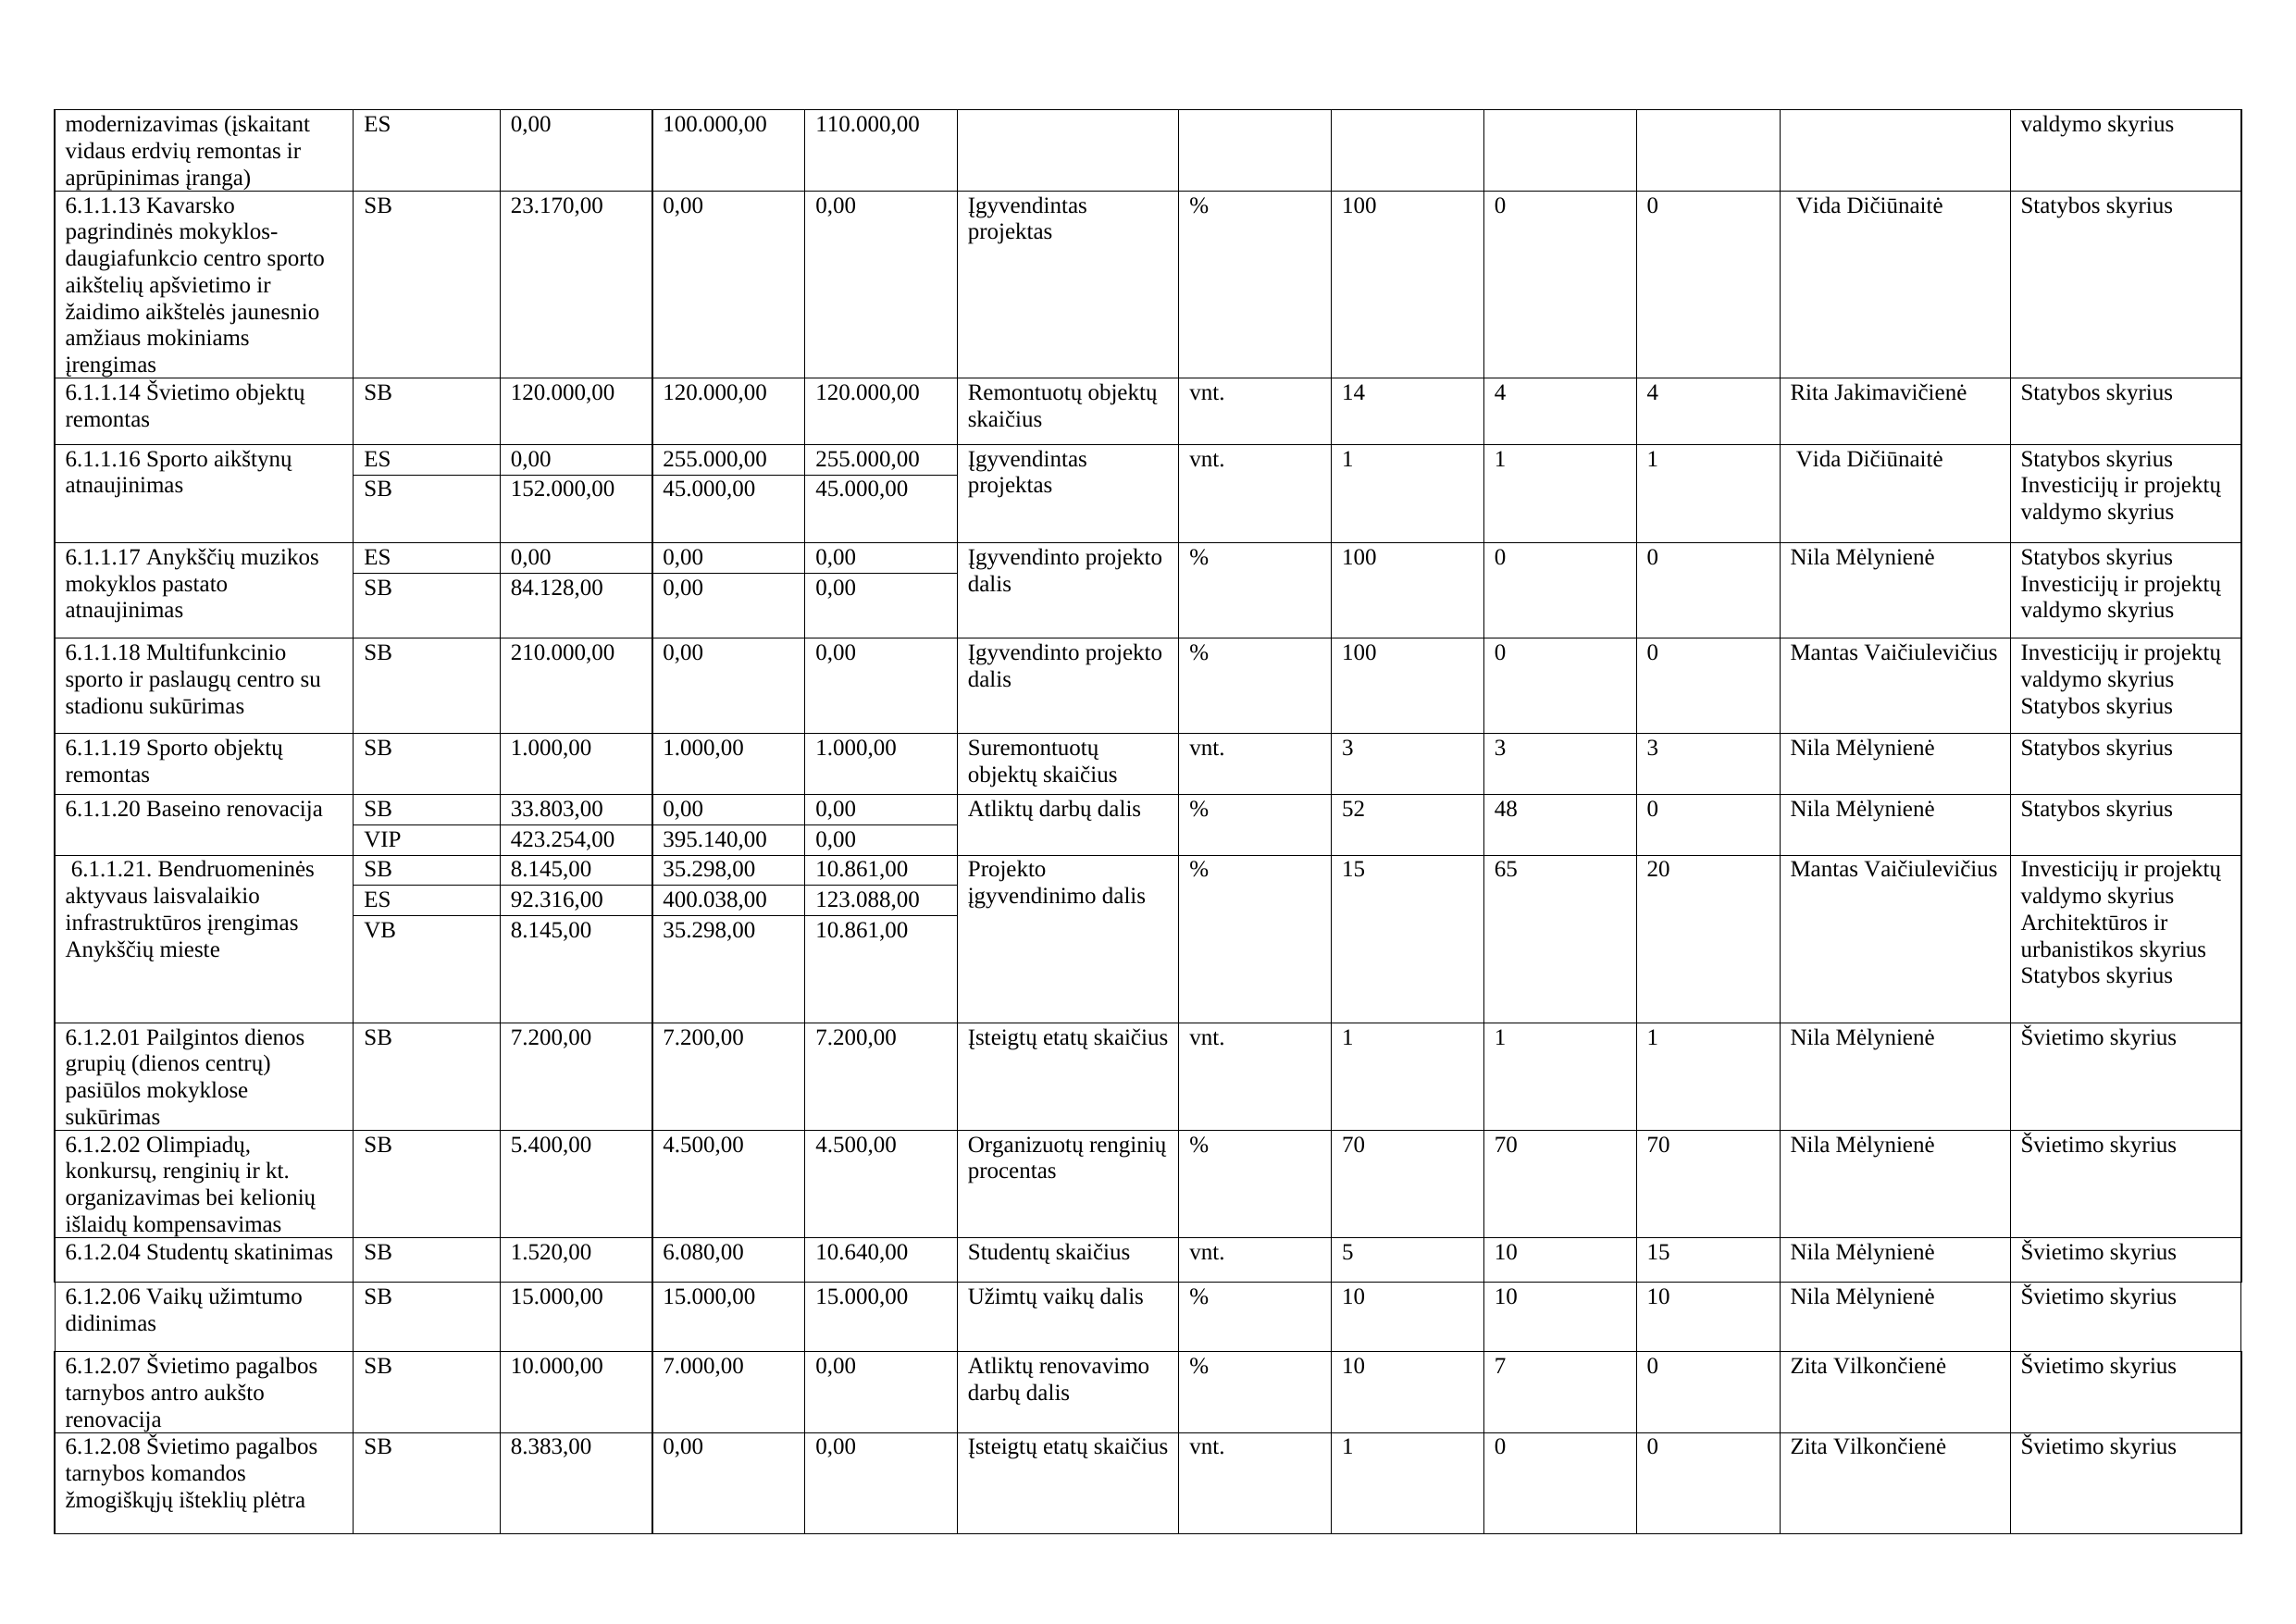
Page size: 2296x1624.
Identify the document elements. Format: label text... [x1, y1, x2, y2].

table_cell 10 [1637, 1283, 1780, 1351]
table_cell 0,00 [805, 574, 957, 638]
table_cell 0,00 [805, 825, 957, 854]
table_cell 4 [1484, 378, 1636, 444]
table_cell 10.861,00 [805, 916, 957, 1023]
table_cell 0 [1637, 1352, 1780, 1432]
table_cell % [1179, 638, 1331, 733]
table_cell % [1179, 1352, 1331, 1432]
table_cell 0 [1637, 795, 1780, 854]
table_cell [1484, 110, 1636, 191]
table_cell modernizavimas (įskaitant vidaus erdvių remontas ir aprūpinimas įranga) [56, 110, 353, 191]
table_cell 10 [1332, 1352, 1483, 1432]
table_cell 0 [1484, 1433, 1636, 1533]
table_cell 10 [1484, 1238, 1636, 1282]
table_cell 84.128,00 [501, 574, 652, 638]
table_cell 5.400,00 [501, 1131, 652, 1237]
table_cell Švietimo skyrius [2011, 1023, 2240, 1130]
table_cell Statybos skyrius Investicijų ir projektų valdymo skyrius [2011, 543, 2240, 638]
table_cell 4.500,00 [805, 1131, 957, 1237]
table_cell 4 [1637, 378, 1780, 444]
table_cell Statybos skyrius [2011, 734, 2240, 794]
table_cell 6.1.1.21. Bendruomeninės aktyvaus laisvalaikio infrastruktūros įrengimas Anykščių mieste [56, 856, 353, 1023]
table_cell 6.1.1.20 Baseino renovacija [56, 795, 353, 854]
table_cell 210.000,00 [501, 638, 652, 733]
table_cell vnt. [1179, 734, 1331, 794]
table_cell SB [354, 476, 500, 542]
table_cell Statybos skyrius [2011, 795, 2240, 854]
table_cell 20 [1637, 856, 1780, 1023]
table_cell 100 [1332, 543, 1483, 638]
table_cell Nila Mėlynienė [1781, 1283, 2010, 1351]
table_cell Nila Mėlynienė [1781, 543, 2010, 638]
table_cell vnt. [1179, 378, 1331, 444]
table_cell 14 [1332, 378, 1483, 444]
table_cell Organizuotų renginių procentas [958, 1131, 1178, 1237]
table_cell 0,00 [501, 110, 652, 191]
table_cell 6.1.1.17 Anykščių muzikos mokyklos pastato atnaujinimas [56, 543, 353, 638]
table_cell Švietimo skyrius [2011, 1131, 2240, 1237]
table_cell % [1179, 795, 1331, 854]
table_cell 1 [1637, 1023, 1780, 1130]
table_cell 70 [1484, 1131, 1636, 1237]
table_cell 1 [1484, 445, 1636, 542]
table_cell Įgyvendintas projektas [958, 445, 1178, 542]
table_cell Įgyvendintas projektas [958, 192, 1178, 378]
table_cell 7.200,00 [501, 1023, 652, 1130]
table_cell 100 [1332, 638, 1483, 733]
table_cell [958, 110, 1178, 191]
table_cell 423.254,00 [501, 825, 652, 854]
table_cell 15 [1637, 1238, 1780, 1282]
table_cell 10.640,00 [805, 1238, 957, 1282]
table_cell 92.316,00 [501, 886, 652, 915]
table_cell SB [354, 1283, 500, 1351]
table_cell Investicijų ir projektų valdymo skyrius Architektūros ir urbanistikos skyrius Statybos skyrius [2011, 856, 2240, 1023]
table_cell VIP [354, 825, 500, 854]
table_cell 5 [1332, 1238, 1483, 1282]
table_cell Užimtų vaikų dalis [958, 1283, 1178, 1351]
table_cell 255.000,00 [805, 445, 957, 474]
table_cell 6.1.1.13 Kavarsko pagrindinės mokyklos- daugiafunkcio centro sporto aikštelių apšvietimo ir žaidimo aikštelės jaunesnio amžiaus mokiniams įrengimas [56, 192, 353, 378]
table_cell 0 [1484, 543, 1636, 638]
table_cell [1781, 110, 2010, 191]
table_cell 6.1.1.18 Multifunkcinio sporto ir paslaugų centro su stadionu sukūrimas [56, 638, 353, 733]
table_cell Įgyvendinto projekto dalis [958, 543, 1178, 638]
table_cell 6.1.2.02 Olimpiadų, konkursų, renginių ir kt. organizavimas bei kelionių išlaidų kompensavimas [56, 1131, 353, 1237]
table_cell 6.1.2.01 Pailgintos dienos grupių (dienos centrų) pasiūlos mokyklose sukūrimas [56, 1023, 353, 1130]
table_cell SB [354, 856, 500, 885]
table_cell 6.1.1.14 Švietimo objektų remontas [56, 378, 353, 444]
table_cell Zita Vilkončienė [1781, 1433, 2010, 1533]
table_cell 110.000,00 [805, 110, 957, 191]
table_cell Suremontuotų objektų skaičius [958, 734, 1178, 794]
table_cell Įsteigtų etatų skaičius [958, 1023, 1178, 1130]
table_cell 0,00 [805, 192, 957, 378]
table_cell 52 [1332, 795, 1483, 854]
table_cell Įgyvendinto projekto dalis [958, 638, 1178, 733]
table_cell vnt. [1179, 1433, 1331, 1533]
table_cell Projekto įgyvendinimo dalis [958, 856, 1178, 1023]
table_cell % [1179, 1283, 1331, 1351]
table_cell 6.1.1.16 Sporto aikštynų atnaujinimas [56, 445, 353, 542]
table_cell 15 [1332, 856, 1483, 1023]
table_cell 10 [1332, 1283, 1483, 1351]
table_cell 15.000,00 [501, 1283, 652, 1351]
table_cell 10.000,00 [501, 1352, 652, 1432]
table_cell Vida Dičiūnaitė [1781, 192, 2010, 378]
table_cell 70 [1332, 1131, 1483, 1237]
table_cell 6.1.1.19 Sporto objektų remontas [56, 734, 353, 794]
table_cell 0 [1637, 1433, 1780, 1533]
table_cell SB [354, 378, 500, 444]
table_cell 65 [1484, 856, 1636, 1023]
table_cell 7.000,00 [653, 1352, 804, 1432]
table_cell vnt. [1179, 1238, 1331, 1282]
table_cell 395.140,00 [653, 825, 804, 854]
table_cell 0,00 [805, 1433, 957, 1533]
table_cell % [1179, 543, 1331, 638]
table_cell Mantas Vaičiulevičius [1781, 856, 2010, 1023]
table_cell 15.000,00 [805, 1283, 957, 1351]
table_cell % [1179, 1131, 1331, 1237]
table_cell 8.145,00 [501, 916, 652, 1023]
table_cell 120.000,00 [653, 378, 804, 444]
table_cell 0,00 [653, 574, 804, 638]
table_cell 8.383,00 [501, 1433, 652, 1533]
table_cell 0 [1484, 192, 1636, 378]
table_cell 0 [1637, 543, 1780, 638]
table_cell 255.000,00 [653, 445, 804, 474]
table_cell [1332, 110, 1483, 191]
table_cell vnt. [1179, 445, 1331, 542]
table_cell SB [354, 734, 500, 794]
table_cell 1 [1484, 1023, 1636, 1130]
table_cell Mantas Vaičiulevičius [1781, 638, 2010, 733]
table_cell 6.1.2.07 Švietimo pagalbos tarnybos antro aukšto renovacija [56, 1352, 353, 1432]
table_cell 6.1.2.06 Vaikų užimtumo didinimas [56, 1283, 353, 1351]
table_cell SB [354, 1433, 500, 1533]
table_cell 0,00 [805, 1352, 957, 1432]
table_cell Atliktų renovavimo darbų dalis [958, 1352, 1178, 1432]
table_cell 0 [1484, 638, 1636, 733]
table_cell 6.080,00 [653, 1238, 804, 1282]
table_cell Nila Mėlynienė [1781, 1023, 2010, 1130]
table_cell 3 [1332, 734, 1483, 794]
table_cell SB [354, 192, 500, 378]
table_cell valdymo skyrius [2011, 110, 2240, 191]
table_cell Nila Mėlynienė [1781, 795, 2010, 854]
table_cell ES [354, 886, 500, 915]
table_cell 10 [1484, 1283, 1636, 1351]
table_cell % [1179, 192, 1331, 378]
table_cell 0,00 [805, 543, 957, 573]
table_cell SB [354, 1238, 500, 1282]
table_cell 0,00 [501, 445, 652, 474]
table_cell 8.145,00 [501, 856, 652, 885]
table_cell Studentų skaičius [958, 1238, 1178, 1282]
table_cell 1.000,00 [653, 734, 804, 794]
table_cell 33.803,00 [501, 795, 652, 824]
table_cell 1 [1332, 1433, 1483, 1533]
table_cell 7 [1484, 1352, 1636, 1432]
table_cell Nila Mėlynienė [1781, 734, 2010, 794]
table_cell [1637, 110, 1780, 191]
table_cell Švietimo skyrius [2011, 1433, 2240, 1533]
table_cell 152.000,00 [501, 476, 652, 542]
table_cell Švietimo skyrius [2011, 1283, 2240, 1351]
table_cell 45.000,00 [805, 476, 957, 542]
table_cell 120.000,00 [805, 378, 957, 444]
table_cell [1179, 110, 1331, 191]
table_cell 0,00 [501, 543, 652, 573]
table_cell Įsteigtų etatų skaičius [958, 1433, 1178, 1533]
table_cell vnt. [1179, 1023, 1331, 1130]
table_cell 15.000,00 [653, 1283, 804, 1351]
table_cell 48 [1484, 795, 1636, 854]
table_cell 7.200,00 [653, 1023, 804, 1130]
table_cell 0 [1637, 638, 1780, 733]
table_cell 1 [1332, 445, 1483, 542]
table_cell SB [354, 795, 500, 824]
table_cell Švietimo skyrius [2011, 1238, 2240, 1282]
table_cell 0,00 [805, 795, 957, 824]
table_cell 100.000,00 [653, 110, 804, 191]
table_cell 400.038,00 [653, 886, 804, 915]
table_cell 0,00 [653, 638, 804, 733]
table_cell Vida Dičiūnaitė [1781, 445, 2010, 542]
table_cell 1.520,00 [501, 1238, 652, 1282]
table_cell 35.298,00 [653, 916, 804, 1023]
table_cell Investicijų ir projektų valdymo skyrius Statybos skyrius [2011, 638, 2240, 733]
table_cell 0,00 [805, 638, 957, 733]
table_cell SB [354, 638, 500, 733]
table_cell Rita Jakimavičienė [1781, 378, 2010, 444]
table_cell 6.1.2.04 Studentų skatinimas [56, 1238, 353, 1282]
table_cell 7.200,00 [805, 1023, 957, 1130]
table_cell 35.298,00 [653, 856, 804, 885]
table_cell 0,00 [653, 1433, 804, 1533]
table_cell 4.500,00 [653, 1131, 804, 1237]
table_cell ES [354, 110, 500, 191]
table_cell Atliktų darbų dalis [958, 795, 1178, 854]
table_cell 3 [1637, 734, 1780, 794]
table_cell 0 [1637, 192, 1780, 378]
table_cell SB [354, 1131, 500, 1237]
table_cell 10.861,00 [805, 856, 957, 885]
table_cell 3 [1484, 734, 1636, 794]
table_cell SB [354, 1352, 500, 1432]
table_cell 1.000,00 [501, 734, 652, 794]
table_cell Zita Vilkončienė [1781, 1352, 2010, 1432]
table_cell 45.000,00 [653, 476, 804, 542]
table_cell Statybos skyrius Investicijų ir projektų valdymo skyrius [2011, 445, 2240, 542]
table_cell SB [354, 574, 500, 638]
table_cell Švietimo skyrius [2011, 1352, 2240, 1432]
table_cell Nila Mėlynienė [1781, 1238, 2010, 1282]
table_cell 70 [1637, 1131, 1780, 1237]
table_cell ES [354, 543, 500, 573]
table_cell 6.1.2.08 Švietimo pagalbos tarnybos komandos žmogiškųjų išteklių plėtra [56, 1433, 353, 1533]
table_cell Nila Mėlynienė [1781, 1131, 2010, 1237]
table_cell 123.088,00 [805, 886, 957, 915]
table_cell 0,00 [653, 192, 804, 378]
table_cell 0,00 [653, 543, 804, 573]
table_cell SB [354, 1023, 500, 1130]
table_cell VB [354, 916, 500, 1023]
table_cell 0,00 [653, 795, 804, 824]
table_cell 1.000,00 [805, 734, 957, 794]
table_cell 1 [1637, 445, 1780, 542]
table_cell Remontuotų objektų skaičius [958, 378, 1178, 444]
table_cell 1 [1332, 1023, 1483, 1130]
table_cell 120.000,00 [501, 378, 652, 444]
table_cell 100 [1332, 192, 1483, 378]
table_cell % [1179, 856, 1331, 1023]
table_cell Statybos skyrius [2011, 192, 2240, 378]
table_cell Statybos skyrius [2011, 378, 2240, 444]
table_cell 23.170,00 [501, 192, 652, 378]
table_cell ES [354, 445, 500, 474]
